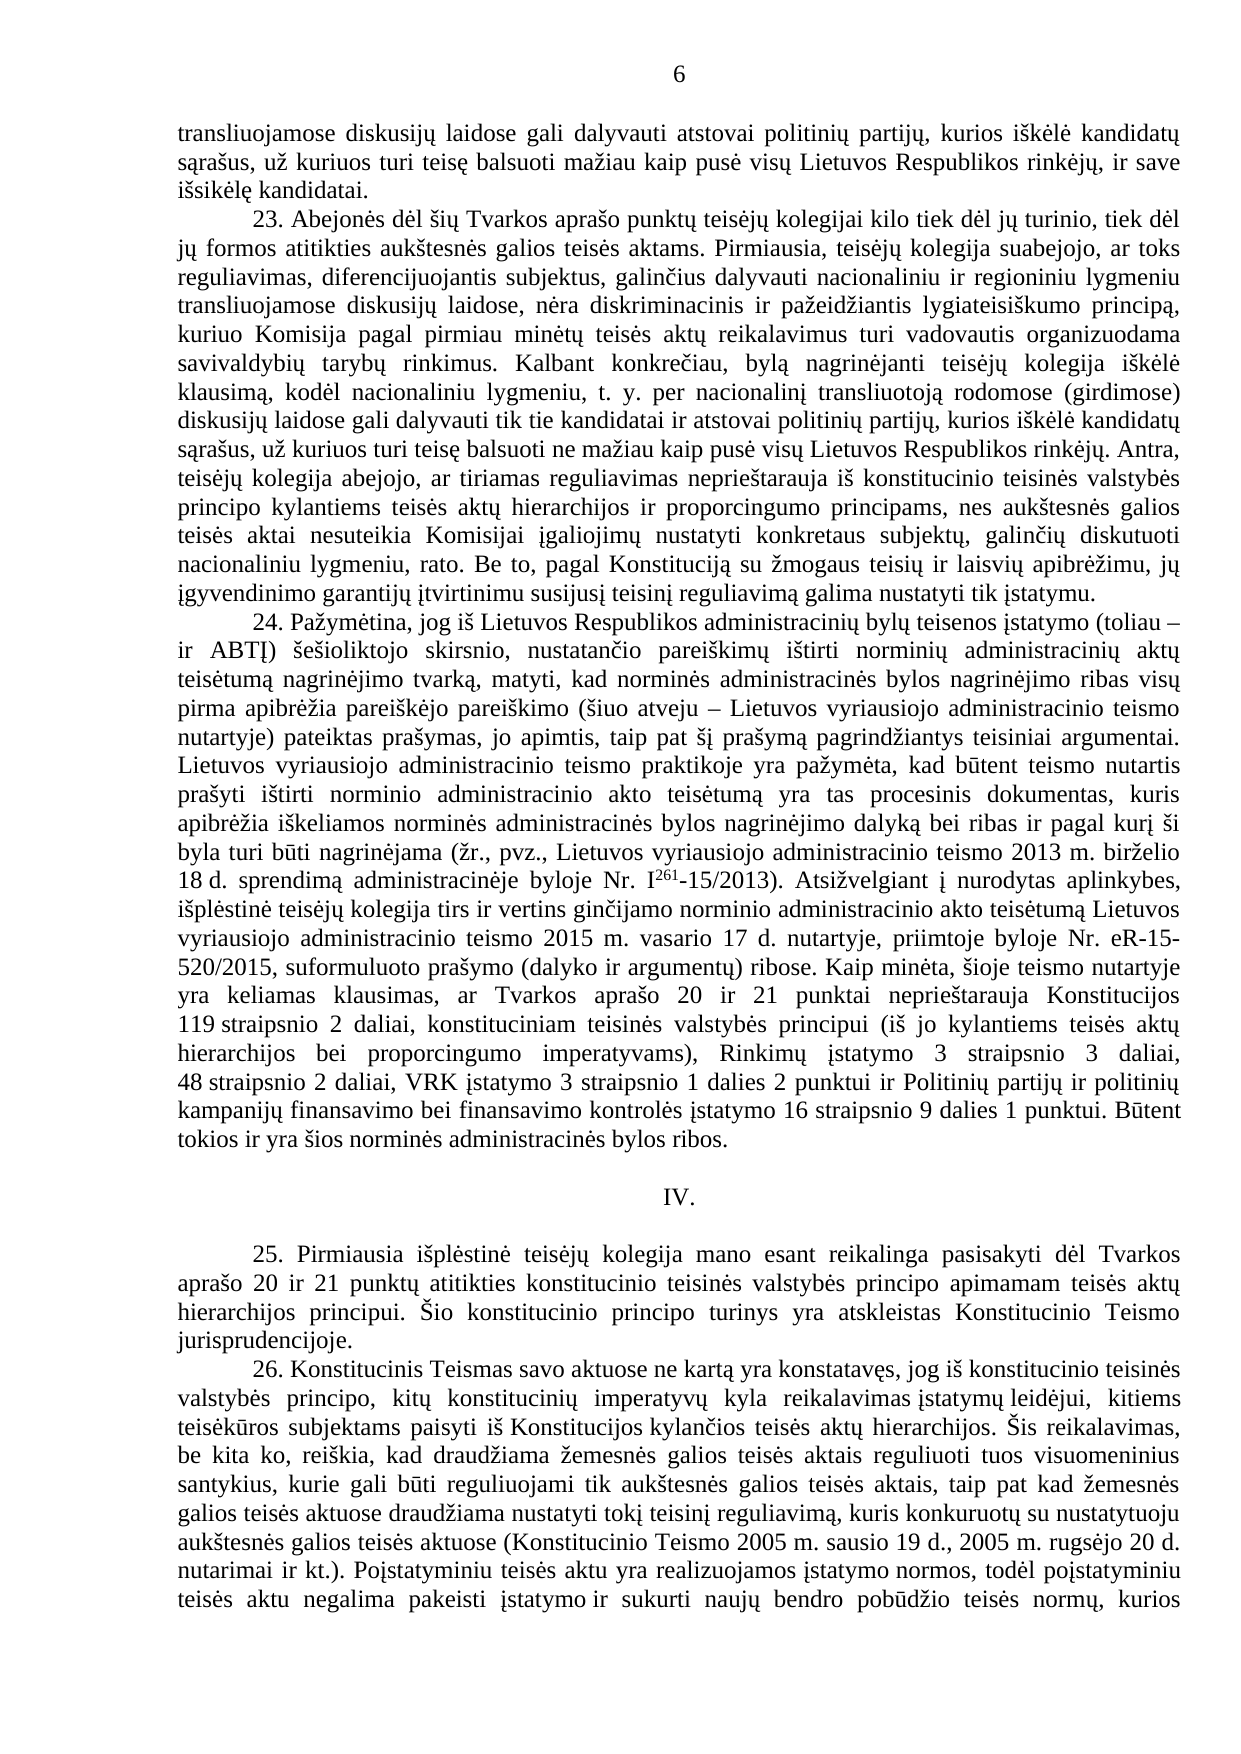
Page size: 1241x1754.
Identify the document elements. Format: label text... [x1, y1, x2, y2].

text transliuojamose diskusijų laidose gali dalyvauti atstovai politinių partijų, kurios iškėlė kandidatų sąrašus, už kuriuos turi teisę balsuoti mažiau kaip pusė visų Lietuvos Respublikos rinkėjų, ir save išsikėlę kandidatai. [177, 118, 1181, 204]
text 23. Abejonės dėl šių Tvarkos aprašo punktų teisėjų kolegijai kilo tiek dėl jų turinio, tiek dėl jų formos atitikties aukštesnės galios teisės aktams. Pirmiausia, teisėjų kolegija suabejojo, ar toks reguliavimas, diferencijuojantis subjektus, galinčius dalyvauti nacionaliniu ir regioniniu lygmeniu transliuojamose diskusijų laidose, nėra diskriminacinis ir pažeidžiantis lygiateisiškumo principą, kuriuo Komisija pagal pirmiau minėtų teisės aktų reikalavimus turi vadovautis organizuodama savivaldybių tarybų rinkimus. Kalbant konkrečiau, bylą nagrinėjanti teisėjų kolegija iškėlė klausimą, kodėl nacionaliniu lygmeniu, t. y. per nacionalinį transliuotoją rodomose (girdimose) diskusijų laidose gali dalyvauti tik tie kandidatai ir atstovai politinių partijų, kurios iškėlė kandidatų sąrašus, už kuriuos turi teisę balsuoti ne mažiau kaip pusė visų Lietuvos Respublikos rinkėjų. Antra, teisėjų kolegija abejojo, ar tiriamas reguliavimas neprieštarauja iš konstitucinio teisinės valstybės principo kylantiems teisės aktų hierarchijos ir proporcingumo principams, nes aukštesnės galios teisės aktai nesuteikia Komisijai įgaliojimų nustatyti konkretaus subjektų, galinčių diskutuoti nacionaliniu lygmeniu, rato. Be to, pagal Konstituciją su žmogaus teisių ir laisvių apibrėžimu, jų įgyvendinimo garantijų įtvirtinimu susijusį teisinį reguliavimą galima nustatyti tik įstatymu. [177, 204, 1181, 607]
text 24. Pažymėtina, jog iš Lietuvos Respublikos administracinių bylų teisenos įstatymo (toliau – ir ABTĮ) šešioliktojo skirsnio, nustatančio pareiškimų ištirti norminių administracinių aktų teisėtumą nagrinėjimo tvarką, matyti, kad norminės administracinės bylos nagrinėjimo ribas visų pirma apibrėžia pareiškėjo pareiškimo (šiuo atveju – Lietuvos vyriausiojo administracinio teismo nutartyje) pateiktas prašymas, jo apimtis, taip pat šį prašymą pagrindžiantys teisiniai argumentai. Lietuvos vyriausiojo administracinio teismo praktikoje yra pažymėta, kad būtent teismo nutartis prašyti ištirti norminio administracinio akto teisėtumą yra tas procesinis dokumentas, kuris apibrėžia iškeliamos norminės administracinės bylos nagrinėjimo dalyką bei ribas ir pagal kurį ši byla turi būti nagrinėjama (žr., pvz., Lietuvos vyriausiojo administracinio teismo 2013 m. birželio 18 d. sprendimą administracinėje byloje Nr. I261-15/2013). Atsižvelgiant į nurodytas aplinkybes, išplėstinė teisėjų kolegija tirs ir vertins ginčijamo norminio administracinio akto teisėtumą Lietuvos vyriausiojo administracinio teismo 2015 m. vasario 17 d. nutartyje, priimtoje byloje Nr. eR-15-520/2015, suformuluoto prašymo (dalyko ir argumentų) ribose. Kaip minėta, šioje teismo nutartyje yra keliamas klausimas, ar Tvarkos aprašo 20 ir 21 punktai neprieštarauja Konstitucijos 119 straipsnio 2 daliai, konstituciniam teisinės valstybės principui (iš jo kylantiems teisės aktų hierarchijos bei proporcingumo imperatyvams), Rinkimų įstatymo 3 straipsnio 3 daliai, 48 straipsnio 2 daliai, VRK įstatymo 3 straipsnio 1 dalies 2 punktui ir Politinių partijų ir politinių kampanijų finansavimo bei finansavimo kontrolės įstatymo 16 straipsnio 9 dalies 1 punktui. Būtent tokios ir yra šios norminės administracinės bylos ribos. [177, 607, 1181, 1153]
text 25. Pirmiausia išplėstinė teisėjų kolegija mano esant reikalinga pasisakyti dėl Tvarkos aprašo 20 ir 21 punktų atitikties konstitucinio teisinės valstybės principo apimamam teisės aktų hierarchijos principui. Šio konstitucinio principo turinys yra atskleistas Konstitucinio Teismo jurisprudencijoje. [177, 1239, 1181, 1354]
text IV. [177, 1182, 1181, 1211]
text 26. Konstitucinis Teismas savo aktuose ne kartą yra konstatavęs, jog iš konstitucinio teisinės valstybės principo, kitų konstitucinių imperatyvų kyla reikalavimas įstatymų leidėjui, kitiems teisėkūros subjektams paisyti iš Konstitucijos kylančios teisės aktų hierarchijos. Šis reikalavimas, be kita ko, reiškia, kad draudžiama žemesnės galios teisės aktais reguliuoti tuos visuomeninius santykius, kurie gali būti reguliuojami tik aukštesnės galios teisės aktais, taip pat kad žemesnės galios teisės aktuose draudžiama nustatyti tokį teisinį reguliavimą, kuris konkuruotų su nustatytuoju aukštesnės galios teisės aktuose (Konstitucinio Teismo 2005 m. sausio 19 d., 2005 m. rugsėjo 20 d. nutarimai ir kt.). Poįstatyminiu teisės aktu yra realizuojamos įstatymo normos, todėl poįstatyminiu teisės aktu negalima pakeisti įstatymo ir sukurti naujų bendro pobūdžio teisės normų, kurios [177, 1354, 1181, 1613]
